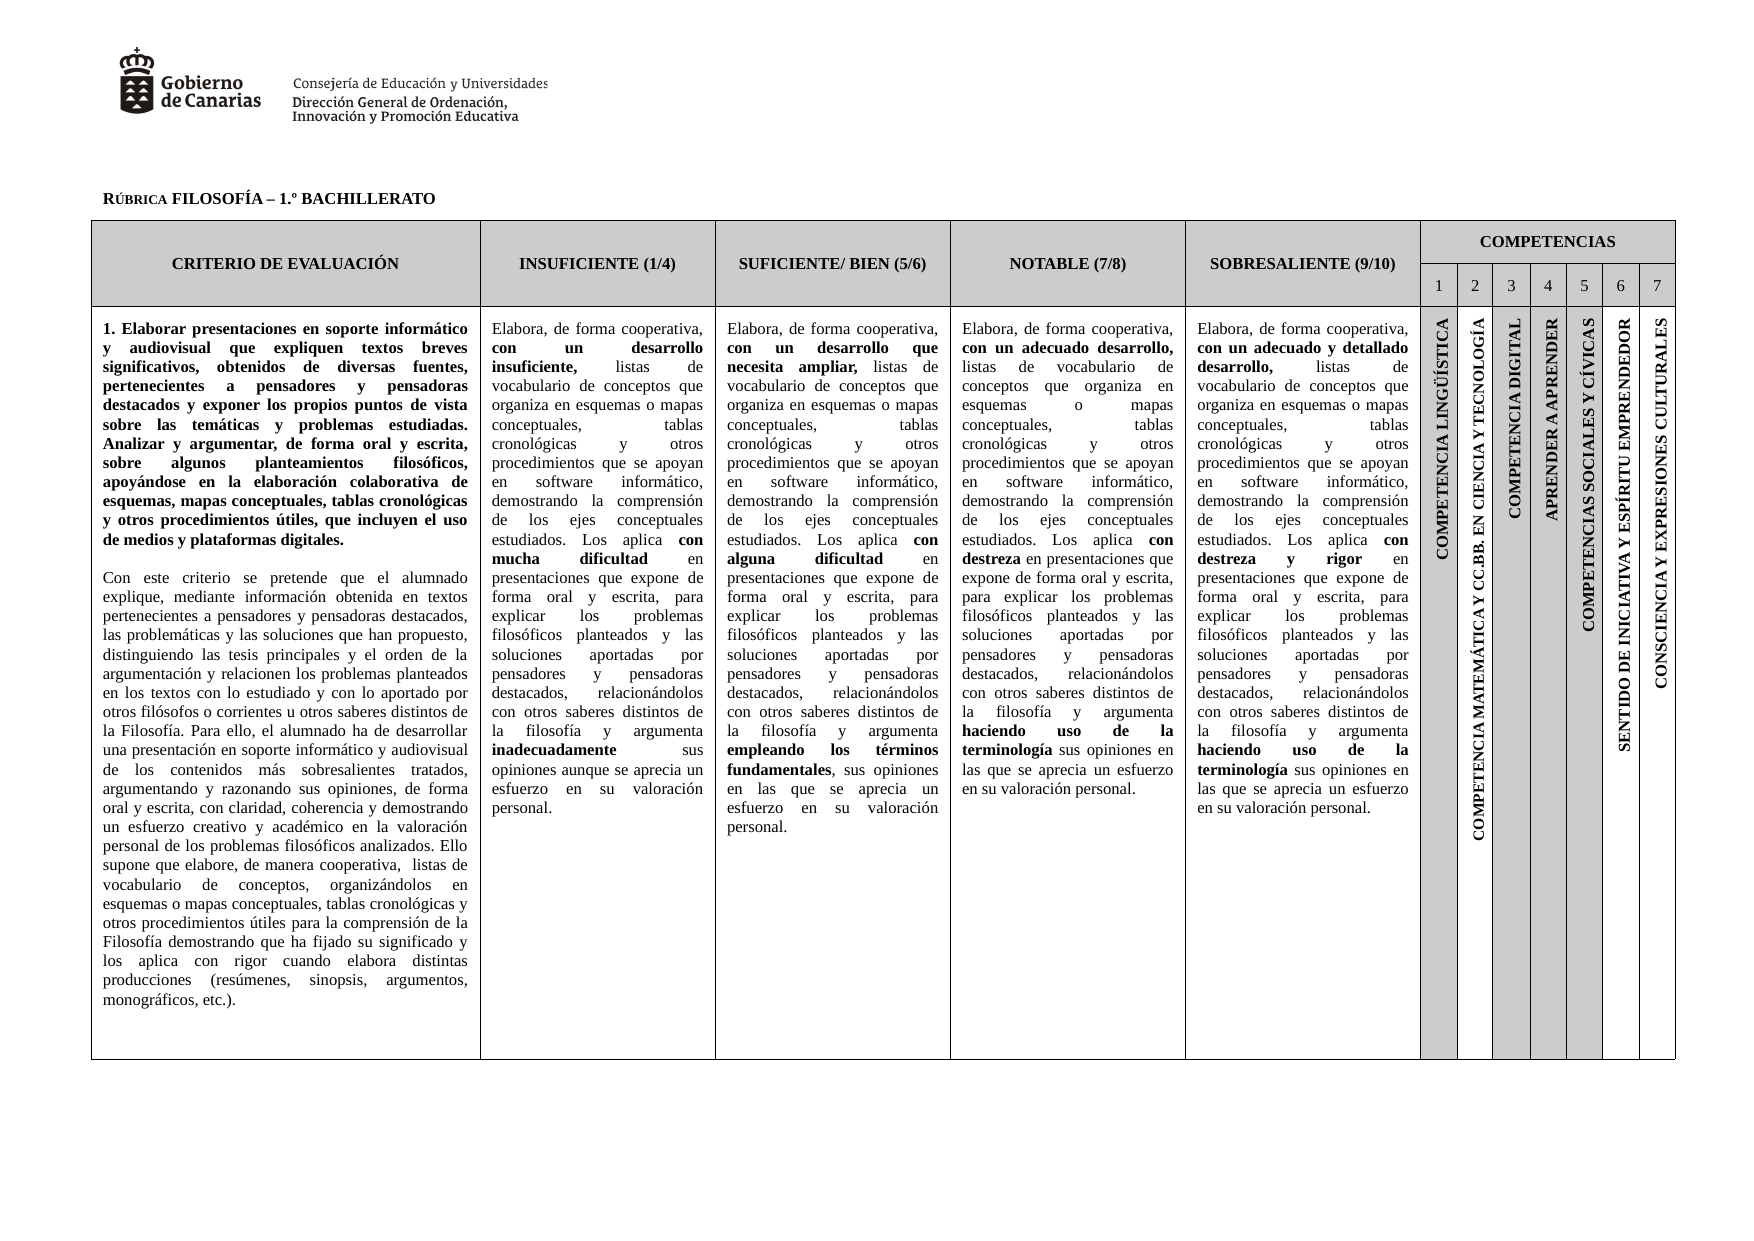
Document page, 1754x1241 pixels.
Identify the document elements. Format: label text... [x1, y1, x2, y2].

table_cell APRENDER A APRENDER [1531, 307, 1566, 1059]
table_cell 3 [1493, 264, 1530, 306]
table_cell 7 [1640, 264, 1675, 306]
table_cell CRITERIO DE EVALUACIÓN [92, 221, 480, 306]
table_cell Elabora, de forma cooperativa, con un adecuado y detallado desarrollo, listas de vocabulario de conceptos que organiza en esquemas o mapas conceptuales, tablas cronológicas y otros procedimientos que se apoyan en software informático, demostrando la comprensión de los ejes conceptuales estudiados. Los aplica con destreza y rigor en presentaciones que expone de forma oral y escrita, para explicar los problemas filosóficos planteados y las soluciones aportadas por pensadores y pensadoras destacados, relacionándolos con otros saberes distintos de la filosofía y argumenta haciendo uso de la terminología sus opiniones en las que se aprecia un esfuerzo en su valoración personal. [1186, 307, 1420, 1059]
table_cell 2 [1458, 264, 1492, 306]
table_cell 1 [1421, 264, 1457, 306]
table_cell SOBRESALIENTE (9/10) [1186, 221, 1420, 306]
table_cell COMPETENCIAS SOCIALES Y CÍVICAS [1567, 307, 1602, 1059]
table_cell Elabora, de forma cooperativa, con un adecuado desarrollo, listas de vocabulario de conceptos que organiza en esquemas o mapas conceptuales, tablas cronológicas y otros procedimientos que se apoyan en software informático, demostrando la comprensión de los ejes conceptuales estudiados. Los aplica con destreza en presentaciones que expone de forma oral y escrita, para explicar los problemas filosóficos planteados y las soluciones aportadas por pensadores y pensadoras destacados, relacionándolos con otros saberes distintos de la filosofía y argumenta haciendo uso de la terminología sus opiniones en las que se aprecia un esfuerzo en su valoración personal. [951, 307, 1185, 1059]
table_cell COMPETENCIA MATEMÁTICA Y CC.BB. EN CIENCIA Y TECNOLOGÍA [1458, 307, 1492, 1059]
table_cell SENTIDO DE INICIATIVA Y ESPÍRITU EMPRENDEDOR [1603, 307, 1639, 1059]
table_cell COMPETENCIAS [1421, 221, 1675, 263]
table_cell CONSCIENCIA Y EXPRESIONES CULTURALES [1640, 307, 1675, 1059]
table_cell NOTABLE (7/8) [951, 221, 1185, 306]
table_cell 4 [1531, 264, 1566, 306]
table_cell 1. Elaborar presentaciones en soporte informático y audiovisual que expliquen textos breves significativos, obtenidos de diversas fuentes, pertenecientes a pensadores y pensadoras destacados y exponer los propios puntos de vista sobre las temáticas y problemas estudiadas. Analizar y argumentar, de forma oral y escrita, sobre algunos planteamientos filosóficos, apoyándose en la elaboración colaborativa de esquemas, mapas conceptuales, tablas cronológicas y otros procedimientos útiles, que incluyen el uso de medios y plataformas digitales. Con este criterio se pretende que el alumnado explique, mediante información obtenida en textos pertenecientes a pensadores y pensadoras destacados, las problemáticas y las soluciones que han propuesto, distinguiendo las tesis principales y el orden de la argumentación y relacionen los problemas planteados en los textos con lo estudiado y con lo aportado por otros filósofos o corrientes u otros saberes distintos de la Filosofía. Para ello, el alumnado ha de desarrollar una presentación en soporte informático y audiovisual de los contenidos más sobresalientes tratados, argumentando y razonando sus opiniones, de forma oral y escrita, con claridad, coherencia y demostrando un esfuerzo creativo y académico en la valoración personal de los problemas filosóficos analizados. Ello supone que elabore, de manera cooperativa, listas de vocabulario de conceptos, organizándolos en esquemas o mapas conceptuales, tablas cronológicas y otros procedimientos útiles para la comprensión de la Filosofía demostrando que ha fijado su significado y los aplica con rigor cuando elabora distintas producciones (resúmenes, sinopsis, argumentos, monográficos, etc.). [92, 307, 480, 1059]
table_cell Elabora, de forma cooperativa, con un desarrollo insuficiente, listas de vocabulario de conceptos que organiza en esquemas o mapas conceptuales, tablas cronológicas y otros procedimientos que se apoyan en software informático, demostrando la comprensión de los ejes conceptuales estudiados. Los aplica con mucha dificultad en presentaciones que expone de forma oral y escrita, para explicar los problemas filosóficos planteados y las soluciones aportadas por pensadores y pensadoras destacados, relacionándolos con otros saberes distintos de la filosofía y argumenta inadecuadamente sus opiniones aunque se aprecia un esfuerzo en su valoración personal. [481, 307, 715, 1059]
table_cell 5 [1567, 264, 1602, 306]
table_header Rúbrica FILOSOFÍA – 1.º BACHILLERATO [91, 177, 1675, 220]
picture [119, 47, 548, 124]
table_cell Elabora, de forma cooperativa, con un desarrollo que necesita ampliar, listas de vocabulario de conceptos que organiza en esquemas o mapas conceptuales, tablas cronológicas y otros procedimientos que se apoyan en software informático, demostrando la comprensión de los ejes conceptuales estudiados. Los aplica con alguna dificultad en presentaciones que expone de forma oral y escrita, para explicar los problemas filosóficos planteados y las soluciones aportadas por pensadores y pensadoras destacados, relacionándolos con otros saberes distintos de la filosofía y argumenta empleando los términos fundamentales, sus opiniones en las que se aprecia un esfuerzo en su valoración personal. [716, 307, 950, 1059]
table_cell 6 [1603, 264, 1639, 306]
table_cell INSUFICIENTE (1/4) [481, 221, 715, 306]
table_cell SUFICIENTE/ BIEN (5/6) [716, 221, 950, 306]
table_cell COMPETENCIA LINGÜÍSTICA [1421, 307, 1457, 1059]
table_cell COMPETENCIA DIGITAL [1493, 307, 1530, 1059]
